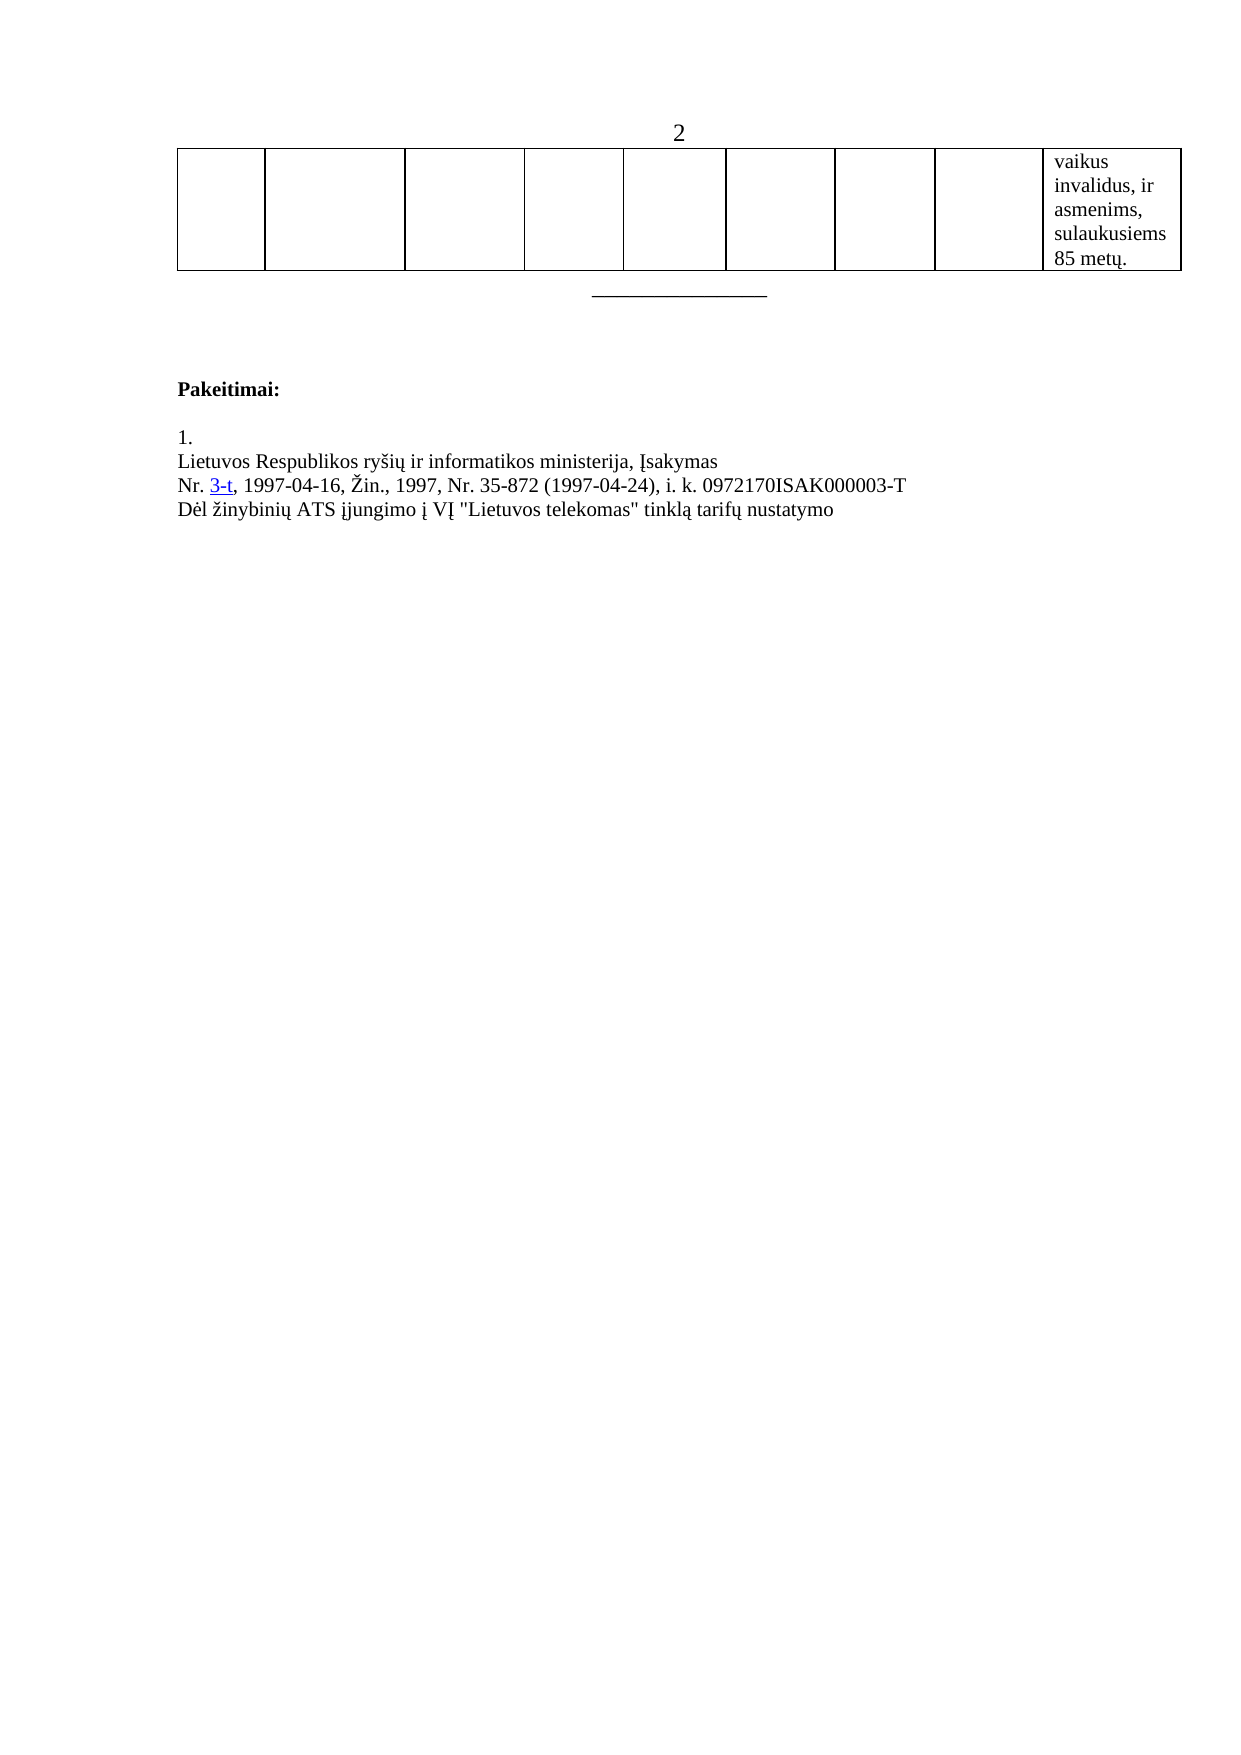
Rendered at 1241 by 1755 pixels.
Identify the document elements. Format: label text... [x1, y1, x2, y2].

text ______________ [177, 271, 1181, 300]
table_cell [178, 149, 264, 269]
text Dėl žinybinių ATS įjungimo į VĮ "Lietuvos telekomas" tinklą tarifų nustatymo [177, 497, 1181, 521]
text Nr. 3-t, 1997-04-16, Žin., 1997, Nr. 35-872 (1997-04-24), i. k. 0972170ISAK000003-T [177, 473, 1181, 497]
table_cell [936, 149, 1042, 269]
table_cell [836, 149, 934, 269]
table_cell [525, 149, 623, 269]
text Lietuvos Respublikos ryšių ir informatikos ministerija, Įsakymas [177, 449, 1181, 473]
table_cell [266, 149, 404, 269]
text Pakeitimai: [177, 377, 1181, 401]
table_cell vaikus invalidus, ir asmenims, sulaukusiems 85 metų. [1044, 149, 1180, 269]
table_cell [624, 149, 725, 269]
table_cell [727, 149, 834, 269]
text 1. [177, 425, 1181, 449]
table_cell [406, 149, 524, 269]
